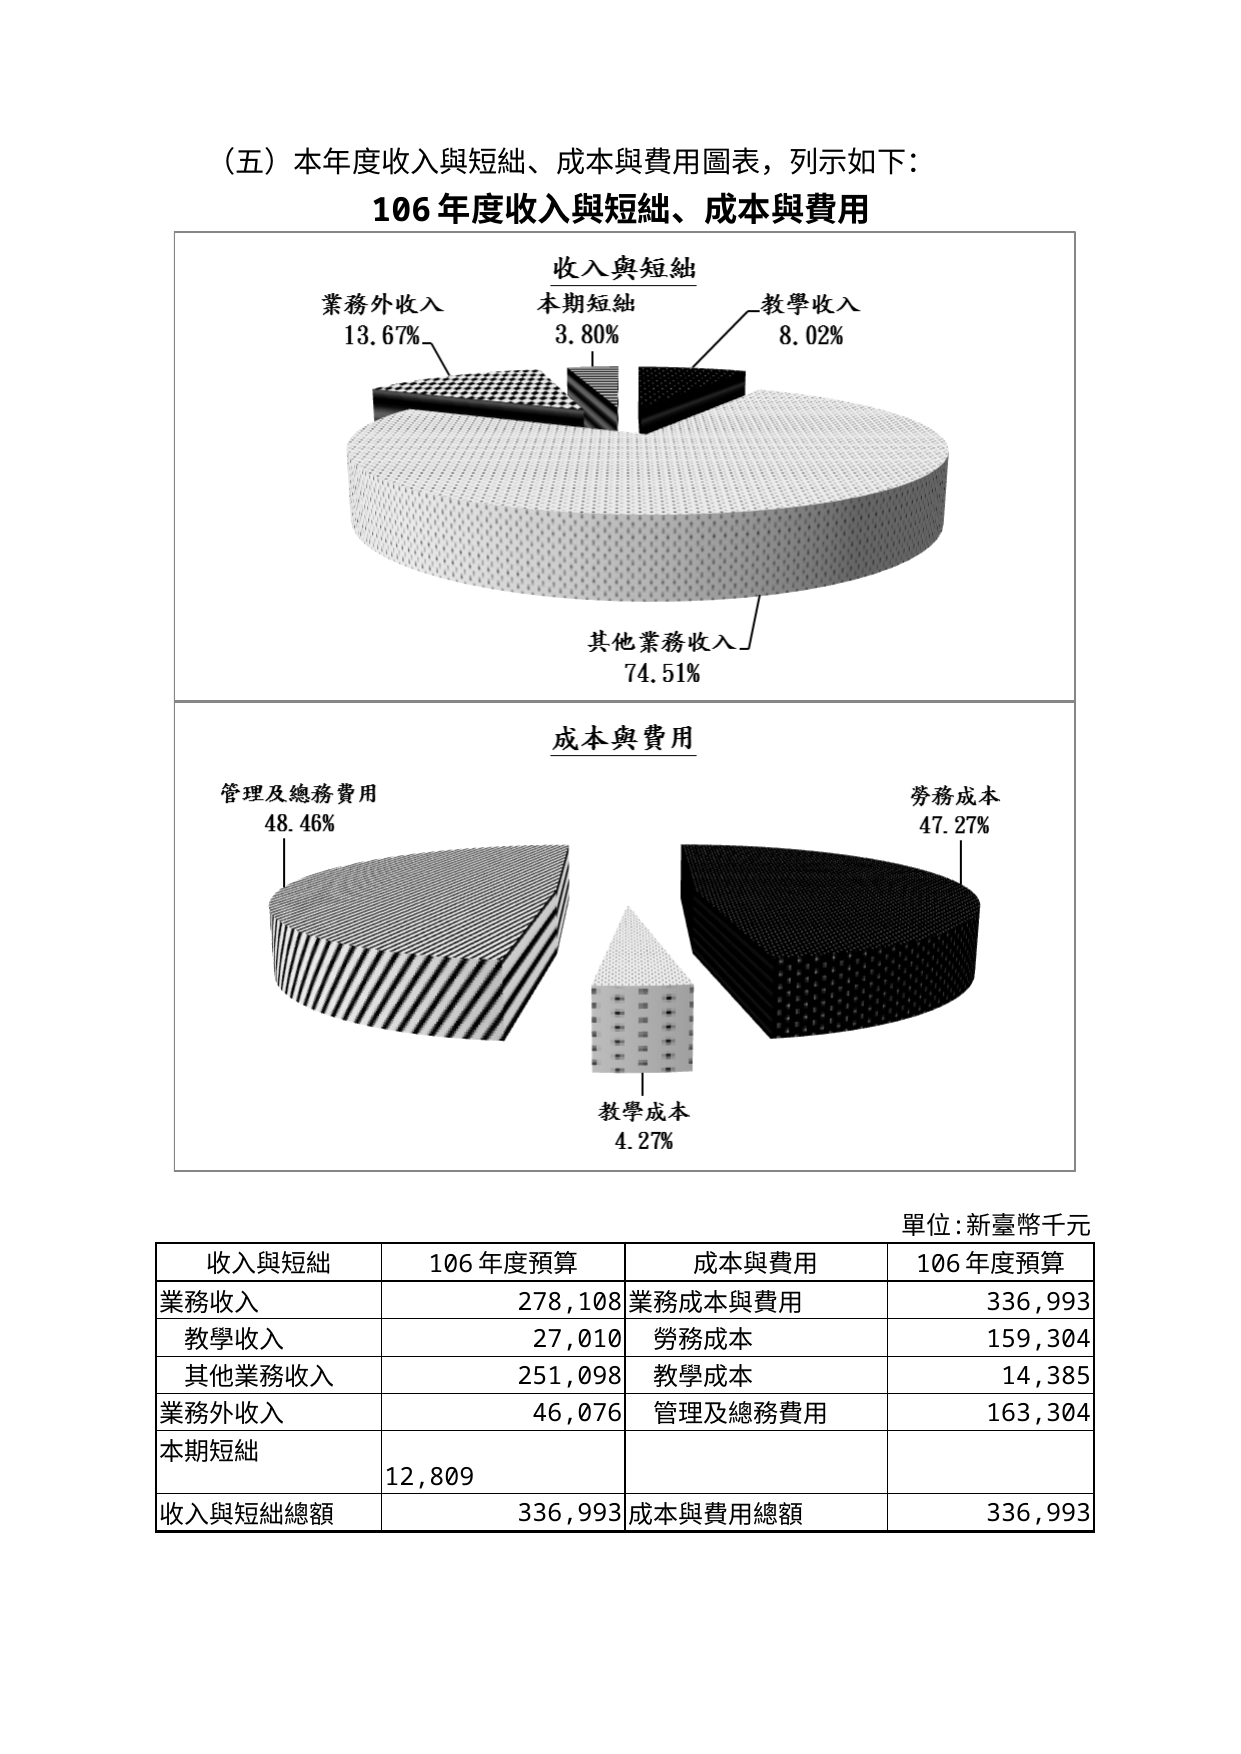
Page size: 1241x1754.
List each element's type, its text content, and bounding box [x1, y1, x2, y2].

table_cell 159,304 [888, 1319, 1093, 1356]
table_cell 278,108 [382, 1282, 624, 1318]
table_cell 251,098 [382, 1357, 624, 1393]
table_cell 教學成本 [626, 1357, 887, 1393]
table_cell 163,304 [888, 1394, 1093, 1430]
table_cell 106年度預算 [888, 1244, 1093, 1280]
table_cell 本期短絀 [157, 1431, 381, 1493]
table_cell 業務外收入 [157, 1394, 381, 1430]
table_cell 勞務成本 [626, 1319, 887, 1356]
table_cell 業務成本與費用 [626, 1282, 887, 1318]
table_header 單位:新臺幣千元 [156, 231, 1094, 1242]
text （五）本年度收入與短絀、成本與費用圖表，列示如下： [148, 133, 1093, 183]
table_cell 336,993 [382, 1494, 624, 1530]
table_cell [888, 1431, 1093, 1493]
table_cell 336,993 [888, 1494, 1093, 1530]
table_cell 其他業務收入 [157, 1357, 381, 1393]
picture [173, 231, 1076, 1172]
table_cell 收入與短絀總額 [157, 1494, 381, 1530]
table_cell 成本與費用 [626, 1244, 887, 1280]
table_cell 27,010 [382, 1319, 624, 1356]
table_cell 106年度預算 [382, 1244, 624, 1280]
table_cell 336,993 [888, 1282, 1093, 1318]
table_cell 管理及總務費用 [626, 1394, 887, 1430]
table_cell 46,076 [382, 1394, 624, 1430]
table_cell 成本與費用總額 [626, 1494, 887, 1530]
table_cell 12,809 [382, 1431, 624, 1493]
table_cell 收入與短絀 [157, 1244, 381, 1280]
table_cell 教學收入 [157, 1319, 381, 1356]
text 106年度收入與短絀、成本與費用 [148, 183, 1093, 231]
table_cell 業務收入 [157, 1282, 381, 1318]
table_cell [626, 1431, 887, 1493]
table_cell 14,385 [888, 1357, 1093, 1393]
